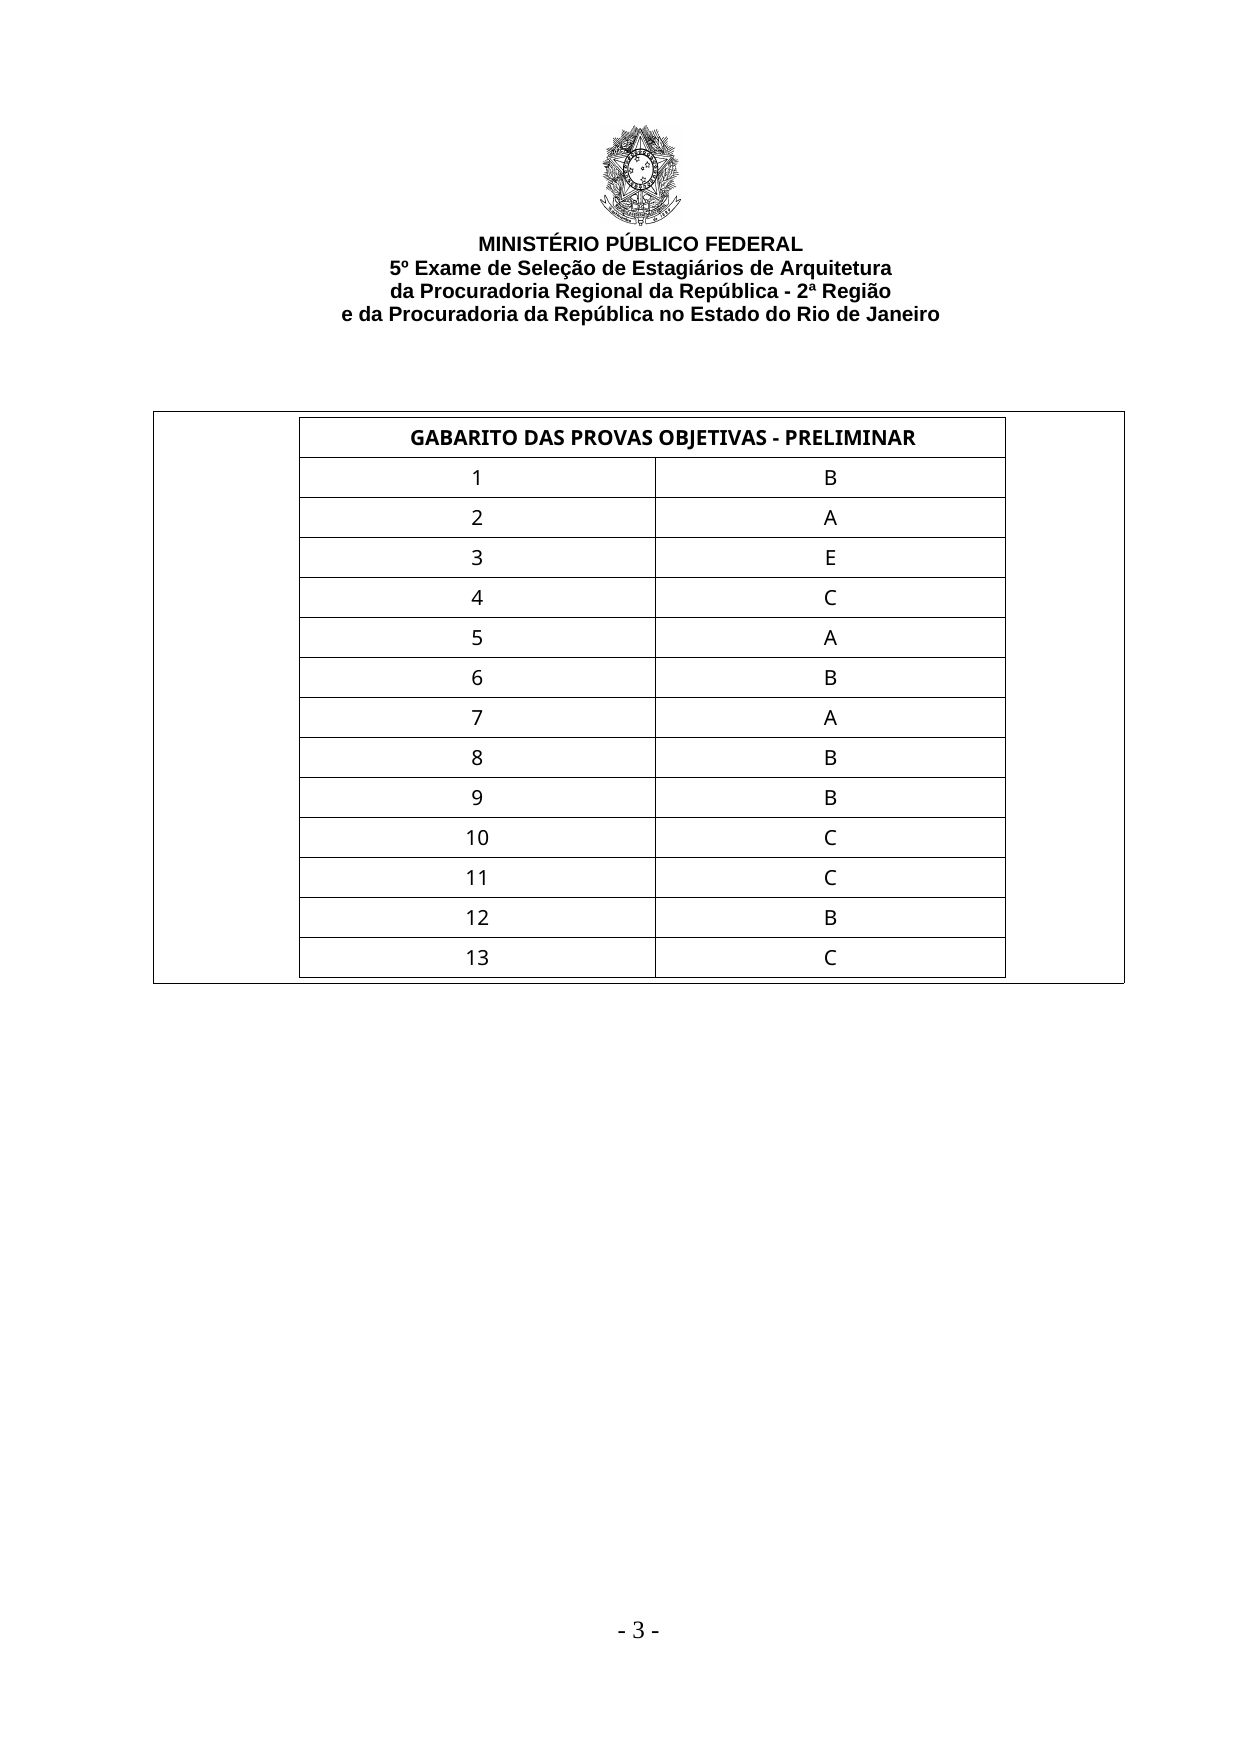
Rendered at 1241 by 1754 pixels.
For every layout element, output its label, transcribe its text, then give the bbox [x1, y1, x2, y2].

table_cell 3 [300, 538, 655, 577]
text MINISTÉRIO PÚBLICO FEDERAL [158, 233, 1123, 256]
table_cell 8 [300, 738, 655, 777]
table_cell E [656, 538, 1005, 577]
table_cell B [656, 778, 1005, 817]
table_cell A [656, 698, 1005, 737]
table_cell 7 [300, 698, 655, 737]
table_cell 5 [300, 618, 655, 657]
table_cell B [656, 658, 1005, 697]
text 5º Exame de Seleção de Estagiários de Arquitetura [158, 256, 1123, 279]
table_cell B [656, 898, 1005, 937]
table_cell 13 [300, 938, 655, 977]
table_cell 6 [300, 658, 655, 697]
table_cell 4 [300, 578, 655, 617]
table_cell A [656, 498, 1005, 537]
picture [599, 125, 683, 226]
table_cell 1 [300, 458, 655, 497]
table_header [154, 412, 1124, 983]
table_cell C [656, 858, 1005, 897]
table_cell 9 [300, 778, 655, 817]
table_cell 11 [300, 858, 655, 897]
table_cell C [656, 818, 1005, 857]
text e da Procuradoria da República no Estado do Rio de Janeiro [158, 303, 1123, 326]
text da Procuradoria Regional da República - 2ª Região [158, 279, 1123, 303]
table_cell B [656, 458, 1005, 497]
table_cell B [656, 738, 1005, 777]
table_cell C [656, 938, 1005, 977]
table_header GABARITO DAS PROVAS OBJETIVAS - PRELIMINAR [300, 418, 1005, 457]
table_cell 2 [300, 498, 655, 537]
table_cell A [656, 618, 1005, 657]
table_cell 12 [300, 898, 655, 937]
table_cell 10 [300, 818, 655, 857]
table_cell C [656, 578, 1005, 617]
